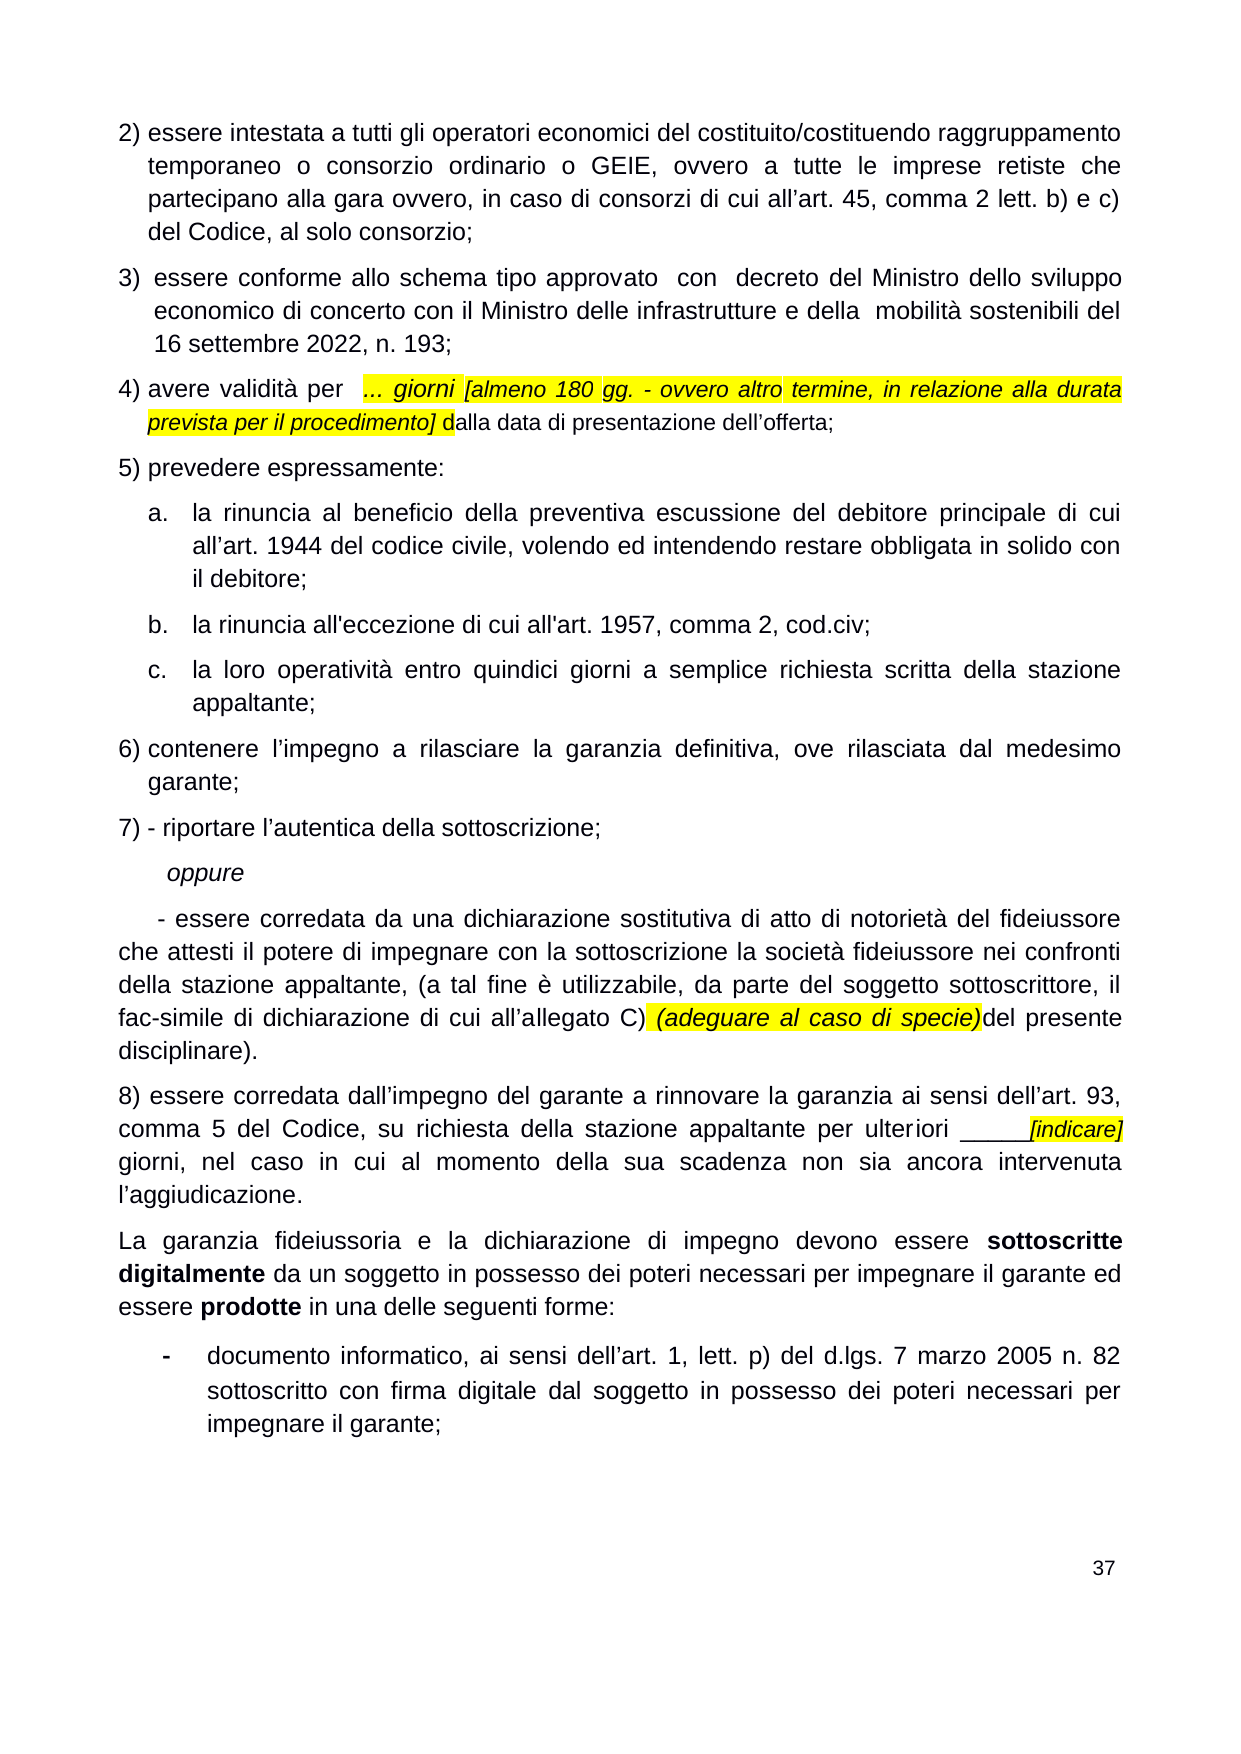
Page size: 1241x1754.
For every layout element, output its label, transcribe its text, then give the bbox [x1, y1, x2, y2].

list documento informatico, ai sensi dell’art. 1, lett. p) del d.lgs. 7 marzo 2005 n. 82 sottoscritto con firma digitale dal soggetto in possesso dei poteri necessari per impegnare il garante; [162, 1337, 1123, 1437]
list avere validità per ... giorni [almeno 180 gg. - ovvero altro termine, in relazione alla durata prevista per il procedimento] dalla data di presentazione dell’offerta; [118, 374, 1123, 436]
list prevedere espressamente: [148, 453, 1123, 482]
text La garanzia fideiussoria e la dichiarazione di impegno devono essere sottoscritte digitalmente da un soggetto in possesso dei poteri necessari per impegnare il garante ed essere prodotte in una delle seguenti forme: [118, 1226, 1123, 1321]
list la rinuncia al beneficio della preventiva escussione del debitore principale di cui all’art. 1944 del codice civile, volendo ed intendendo restare obbligata in solido con il debitore; [148, 498, 1123, 593]
list la loro operatività entro quindici giorni a semplice richiesta scritta della stazione appaltante; [148, 655, 1123, 717]
text 7) - riportare l’autentica della sottoscrizione; [118, 812, 1123, 841]
text 8) essere corredata dall’impegno del garante a rinnovare la garanzia ai sensi dell’art. 93, comma 5 del Codice, su richiesta della stazione appaltante per ulteriori _____[indicare] giorni, nel caso in cui al momento della sua scadenza non sia ancora intervenuta l’aggiudicazione. [118, 1081, 1123, 1209]
list contenere l’impegno a rilasciare la garanzia definitiva, ove rilasciata dal medesimo garante; [118, 734, 1123, 796]
list essere intestata a tutti gli operatori economici del costituito/costituendo raggruppamento temporaneo o consorzio ordinario o GEIE, ovvero a tutte le imprese retiste che partecipano alla gara ovvero, in caso di consorzi di cui all’art. 45, comma 2 lett. b) e c) del Codice, al solo consorzio; [118, 118, 1123, 246]
text oppure [118, 858, 1123, 887]
list la rinuncia all'eccezione di cui all'art. 1957, comma 2, cod.civ; [192, 610, 1123, 639]
list essere conforme allo schema tipo approvato con decreto del Ministro dello sviluppo economico di concerto con il Ministro delle infrastrutture e della mobilità sostenibili del 16 settembre 2022, n. 193; [118, 263, 1123, 357]
text - essere corredata da una dichiarazione sostitutiva di atto di notorietà del fideiussore che attesti il potere di impegnare con la sottoscrizione la società fideiussore nei confronti della stazione appaltante, (a tal fine è utilizzabile, da parte del soggetto sottoscrittore, il fac-simile di dichiarazione di cui all’allegato C) (adeguare al caso di specie)del presente disciplinare). [118, 903, 1123, 1064]
